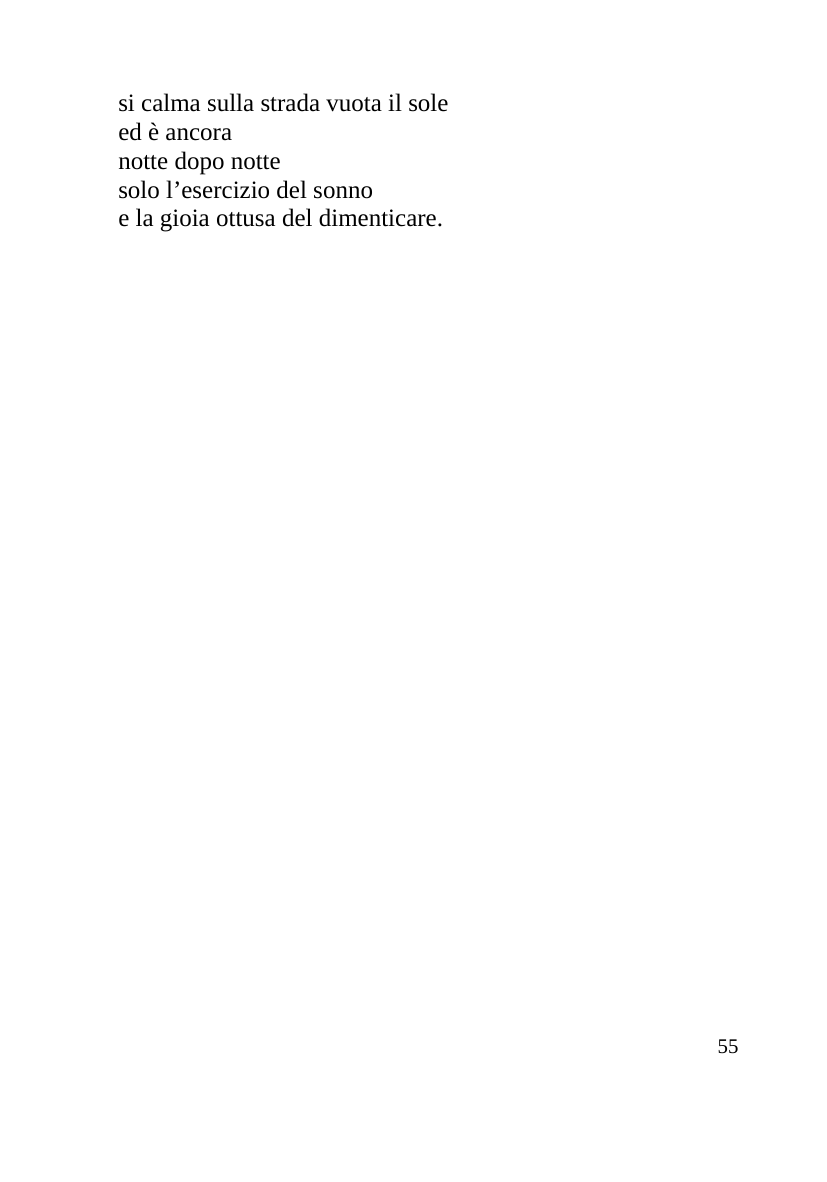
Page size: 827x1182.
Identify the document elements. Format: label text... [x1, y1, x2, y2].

text si calma sulla strada vuota il sole [88, 88, 738, 117]
text e la gioia ottusa del dimenticare. [88, 203, 738, 232]
text solo l’esercizio del sonno [88, 175, 738, 203]
text ed è ancora [88, 117, 738, 146]
text notte dopo notte [88, 146, 738, 175]
